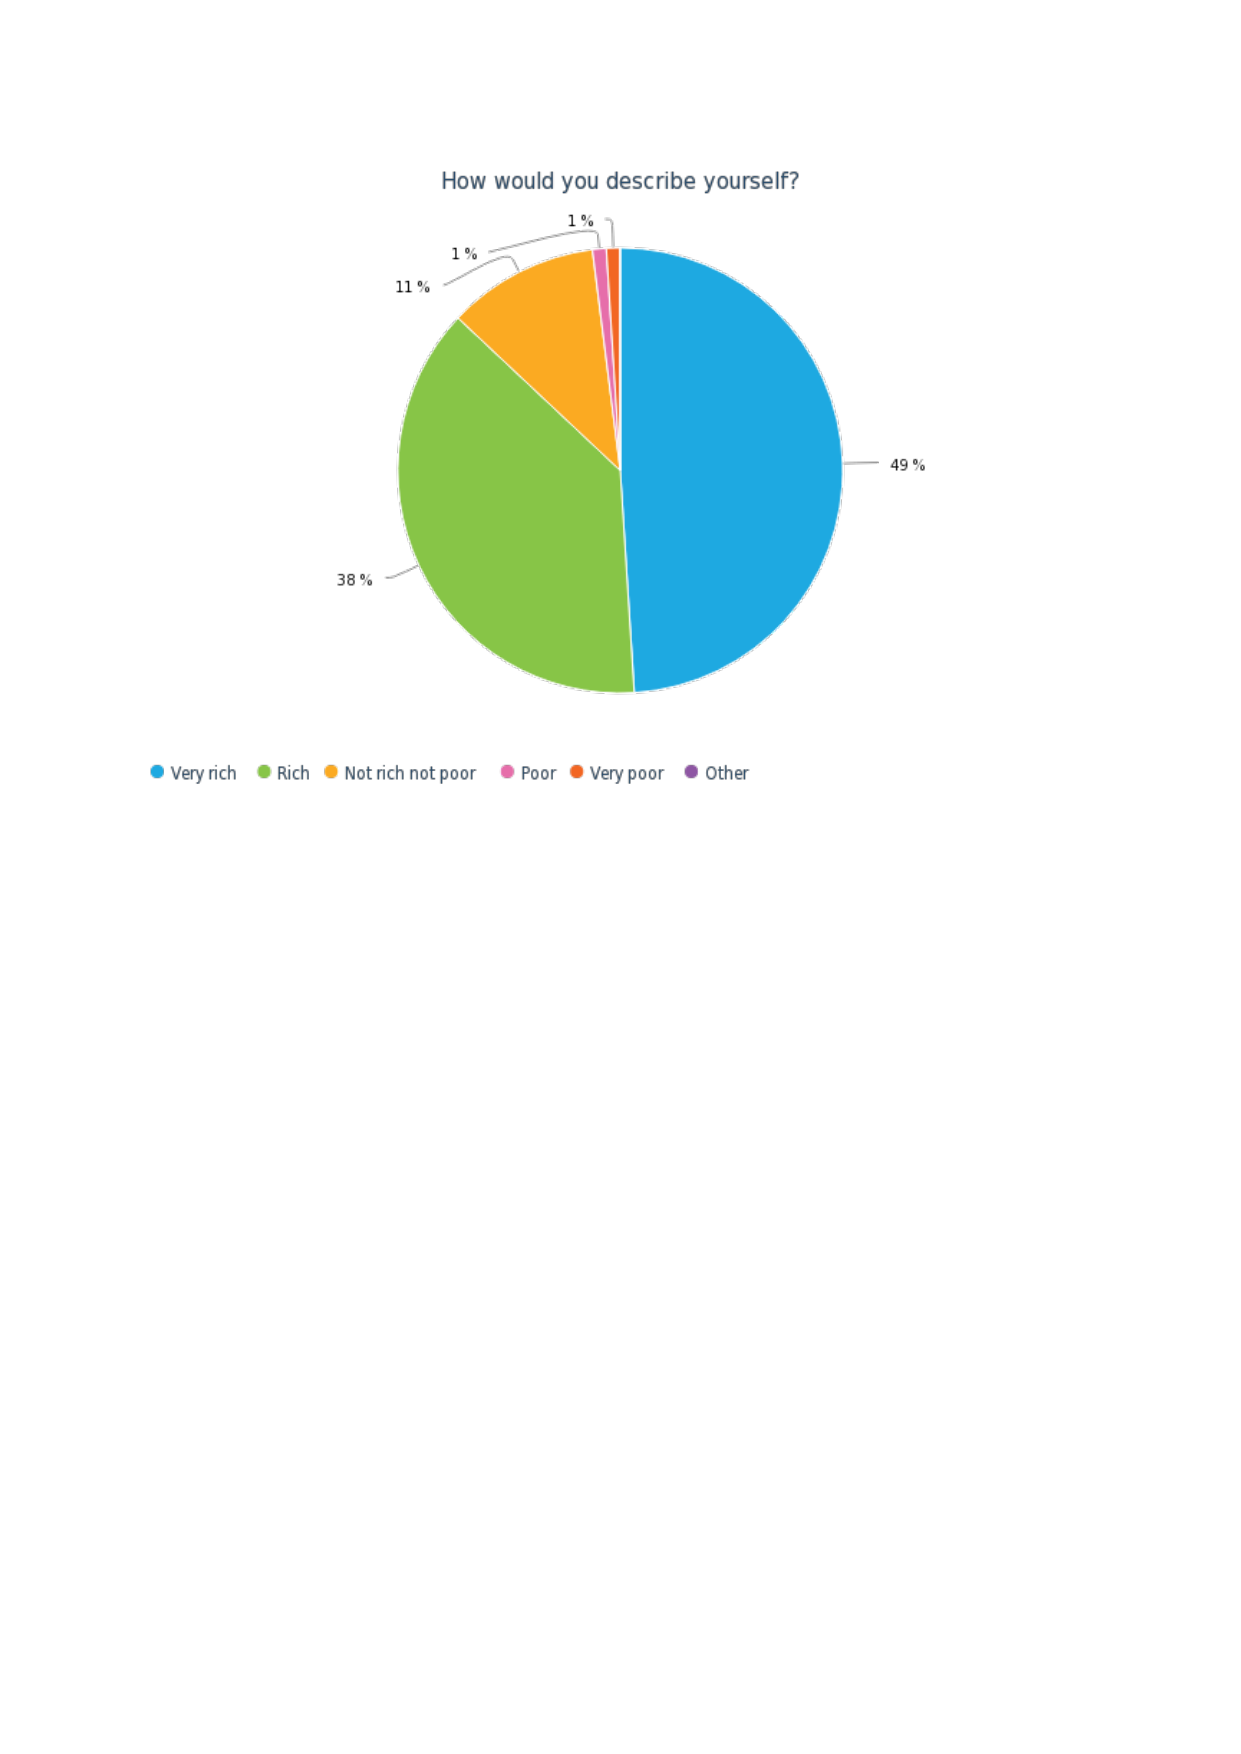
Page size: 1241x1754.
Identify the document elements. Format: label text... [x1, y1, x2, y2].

text 6.3 Internet addresses (large) retailers in The Netherlands [118, 817, 1122, 1622]
picture [118, 146, 1123, 817]
